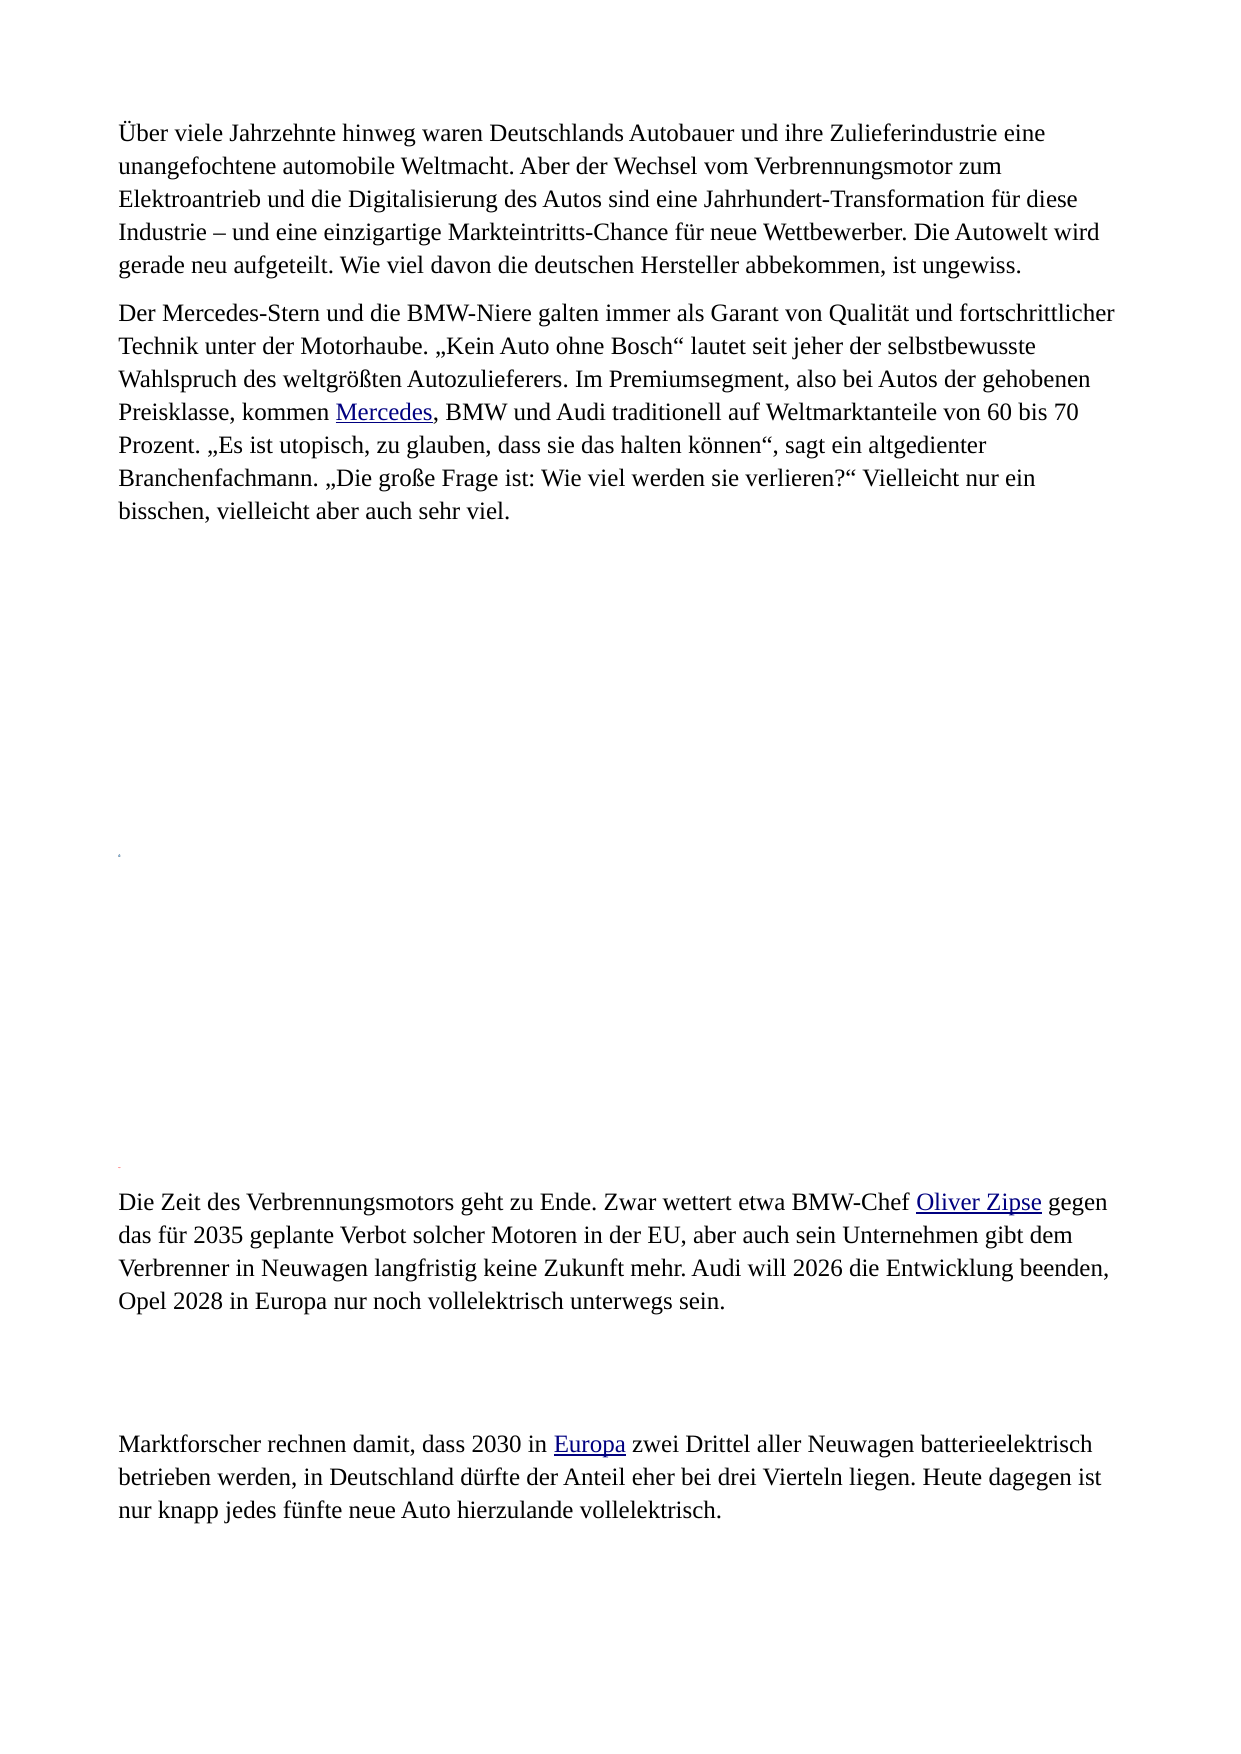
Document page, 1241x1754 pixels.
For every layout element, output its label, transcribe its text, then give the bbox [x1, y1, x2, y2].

text Der Mercedes-Stern und die BMW-Niere galten immer als Garant von Qualität und fortschrittlicher Technik unter der Motorhaube. „Kein Auto ohne Bosch“ lautet seit jeher der selbstbewusste Wahlspruch des weltgrößten Autozulieferers. Im Premiumsegment, also bei Autos der gehobenen Preisklasse, kommen Mercedes, BMW und Audi traditionell auf Weltmarktanteile von 60 bis 70 Prozent. „Es ist utopisch, zu glauben, dass sie das halten können“, sagt ein altgedienter Branchenfachmann. „Die große Frage ist: Wie viel werden sie verlieren?“ Vielleicht nur ein bisschen, vielleicht aber auch sehr viel. [118, 298, 1122, 525]
text Die Zeit des Verbrennungsmotors geht zu Ende. Zwar wettert etwa BMW-Chef Oliver Zipse gegen das für 2035 geplante Verbot solcher Motoren in der EU, aber auch sein Unternehmen gibt dem Verbrenner in Neuwagen langfristig keine Zukunft mehr. Audi will 2026 die Entwicklung beenden, Opel 2028 in Europa nur noch vollelektrisch unterwegs sein. [118, 1187, 1122, 1315]
text Über viele Jahrzehnte hinweg waren Deutschlands Autobauer und ihre Zulieferindustrie eine unangefochtene automobile Weltmacht. Aber der Wechsel vom Verbrennungsmotor zum Elektroantrieb und die Digitalisierung des Autos sind eine Jahrhundert-Transformation für diese Industrie – und eine einzigartige Markteintritts-Chance für neue Wettbewerber. Die Autowelt wird gerade neu aufgeteilt. Wie viel davon die deutschen Hersteller abbekommen, ist ungewiss. [118, 118, 1122, 279]
text Marktforscher rechnen damit, dass 2030 in Europa zwei Drittel aller Neuwagen batterieelektrisch betrieben werden, in Deutschland dürfte der Anteil eher bei drei Vierteln liegen. Heute dagegen ist nur knapp jedes fünfte neue Auto hierzulande vollelektrisch. [118, 1429, 1122, 1524]
